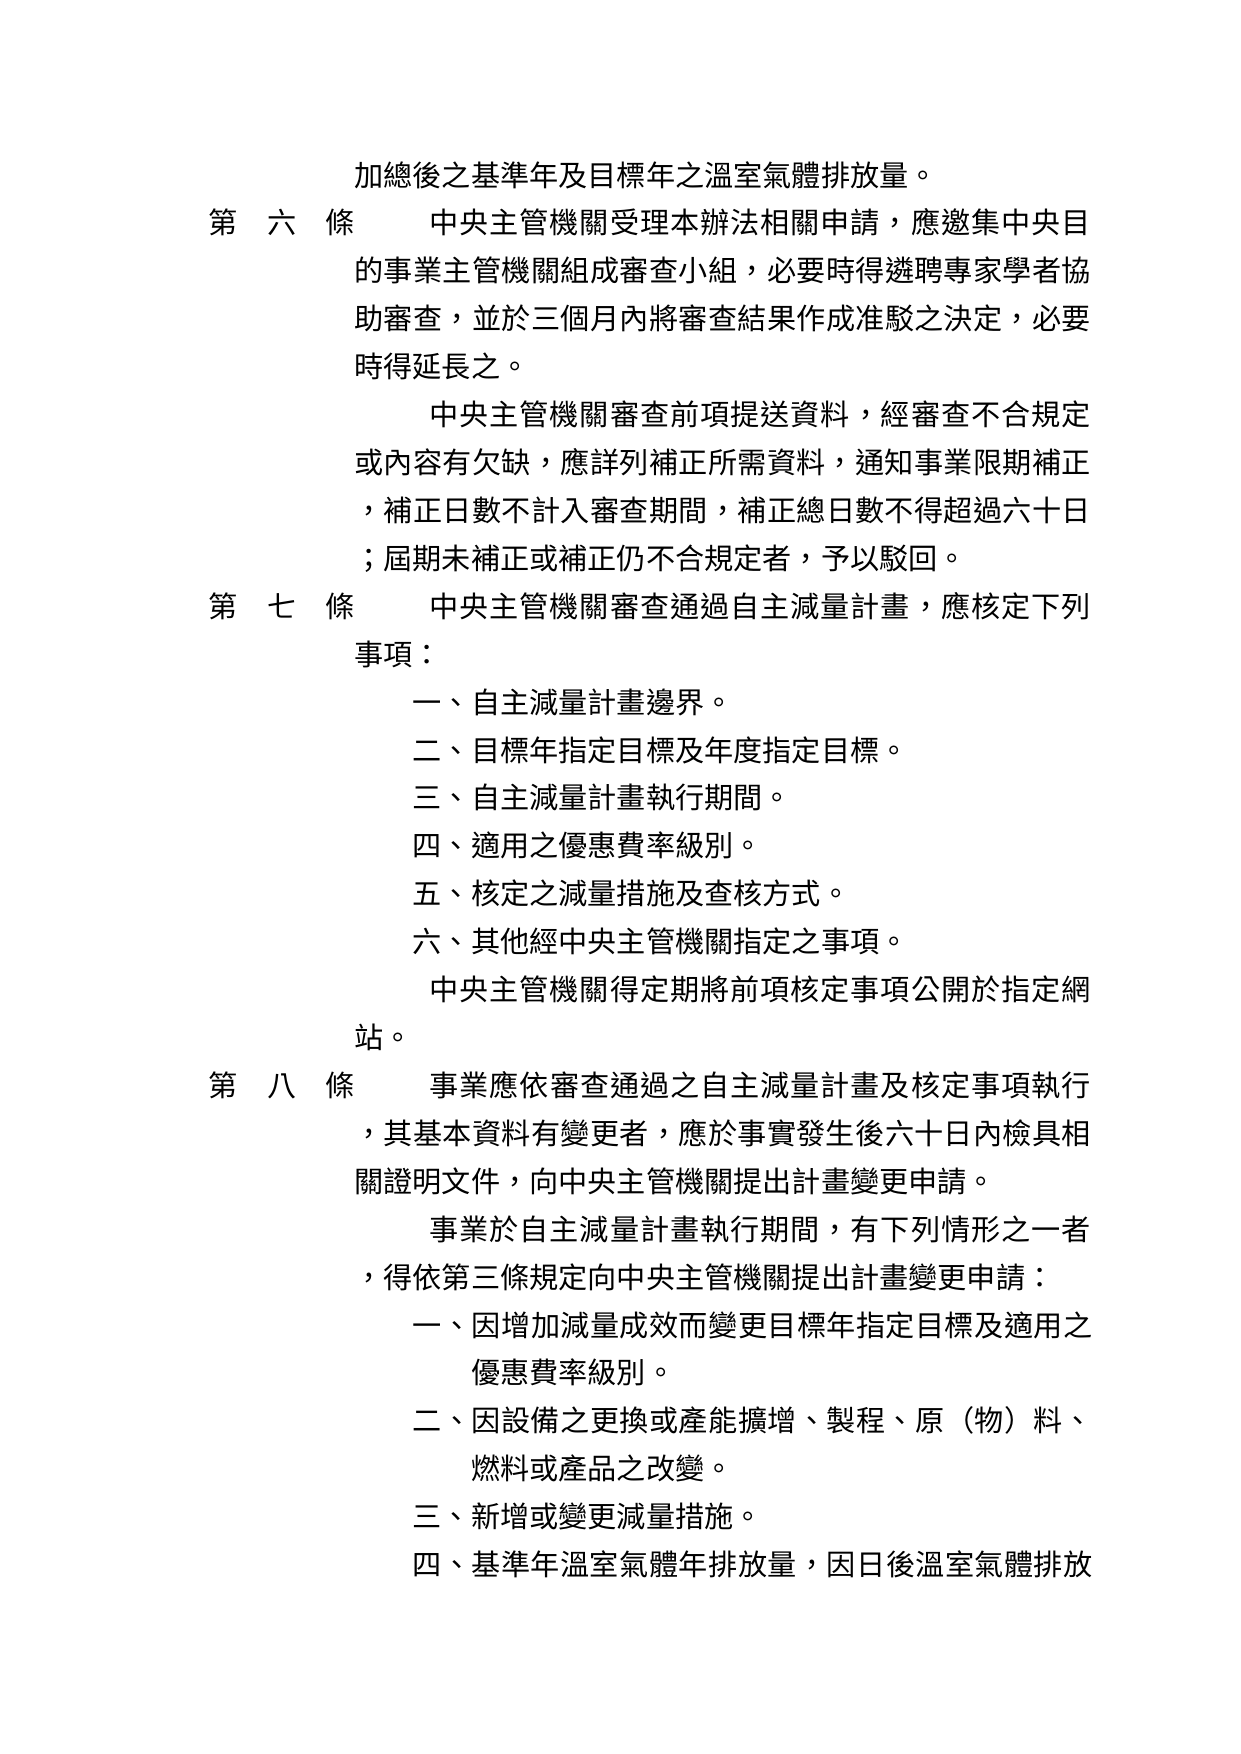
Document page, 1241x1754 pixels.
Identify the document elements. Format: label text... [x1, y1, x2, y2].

table_cell 第 七 條 [183, 579, 354, 1058]
table_cell 第 八 條 [183, 1058, 354, 1585]
table_cell 加總後之基準年及目標年之溫室氣體排放量。 [354, 148, 1092, 196]
table_cell 中央主管機關審查通過自主減量計畫，應核定下列事項： 一、自主減量計畫邊界。 二、目標年指定目標及年度指定目標。 三、自主減量計畫執行期間。 四、適用之優惠費率級別。 五、核定之減量措施及查核方式。 六、其他經中央主管機關指定之事項。 中央主管機關得定期將前項核定事項公開於指定網站。 [354, 579, 1092, 1058]
table_cell 第 六 條 [183, 196, 354, 579]
table_cell 事業應依審查通過之自主減量計畫及核定事項執行，其基本資料有變更者，應於事實發生後六十日內檢具相關證明文件，向中央主管機關提出計畫變更申請。 事業於自主減量計畫執行期間，有下列情形之一者，得依第三條規定向中央主管機關提出計畫變更申請： 一、因增加減量成效而變更目標年指定目標及適用之優惠費率級別。 二、因設備之更換或產能擴增、製程、原（物）料、燃料或產品之改變。 三、新增或變更減量措施。 四、基準年溫室氣體年排放量，因日後溫室氣體排放 [354, 1058, 1092, 1585]
table_cell 中央主管機關受理本辦法相關申請，應邀集中央目的事業主管機關組成審查小組，必要時得遴聘專家學者協助審查，並於三個月內將審查結果作成准駁之決定，必要時得延長之。 中央主管機關審查前項提送資料，經審查不合規定或內容有欠缺，應詳列補正所需資料，通知事業限期補正，補正日數不計入審查期間，補正總日數不得超過六十日；屆期未補正或補正仍不合規定者，予以駁回。 [354, 196, 1092, 579]
table_cell [183, 148, 354, 196]
